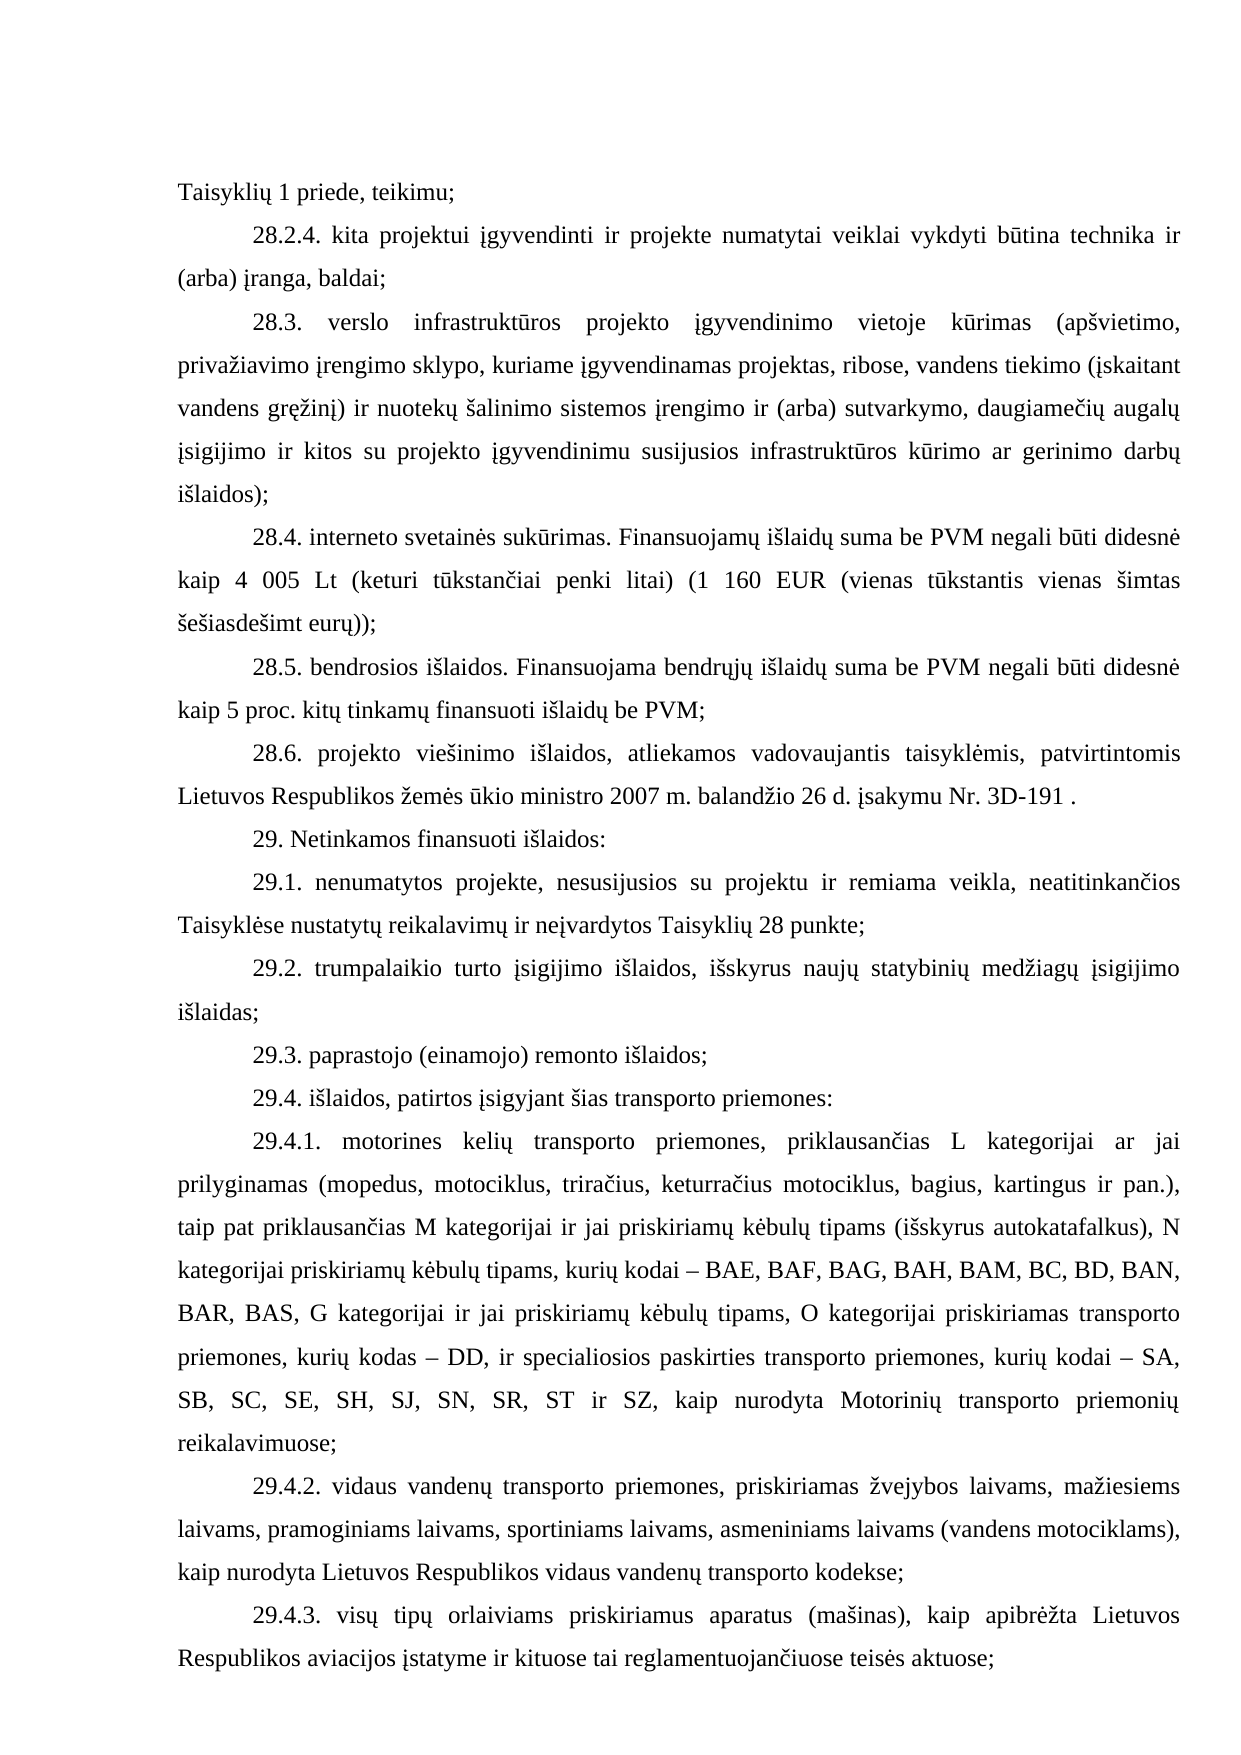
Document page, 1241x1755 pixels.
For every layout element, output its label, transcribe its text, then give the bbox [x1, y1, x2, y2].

text 29.4. išlaidos, patirtos įsigyjant šias transporto priemones: [177, 1083, 1181, 1112]
text 29.4.1. motorines kelių transporto priemones, priklausančias L kategorijai ar jai prilyginamas (mopedus, motociklus, triračius, keturračius motociklus, bagius, kartingus ir pan.), taip pat priklausančias M kategorijai ir jai priskiriamų kėbulų tipams (išskyrus autokatafalkus), N kategorijai priskiriamų kėbulų tipams, kurių kodai – BAE, BAF, BAG, BAH, BAM, BC, BD, BAN, BAR, BAS, G kategorijai ir jai priskiriamų kėbulų tipams, O kategorijai priskiriamas transporto priemones, kurių kodas – DD, ir specialiosios paskirties transporto priemones, kurių kodai – SA, SB, SC, SE, SH, SJ, SN, SR, ST ir SZ, kaip nurodyta Motorinių transporto priemonių reikalavimuose; [177, 1126, 1181, 1457]
text 28.4. interneto svetainės sukūrimas. Finansuojamų išlaidų suma be PVM negali būti didesnė kaip 4 005 Lt (keturi tūkstančiai penki litai) (1 160 EUR (vienas tūkstantis vienas šimtas šešiasdešimt eurų)); [177, 522, 1181, 637]
text 29.4.3. visų tipų orlaiviams priskiriamus aparatus (mašinas), kaip apibrėžta Lietuvos Respublikos aviacijos įstatyme ir kituose tai reglamentuojančiuose teisės aktuose; [177, 1600, 1181, 1672]
text 28.3. verslo infrastruktūros projekto įgyvendinimo vietoje kūrimas (apšvietimo, privažiavimo įrengimo sklypo, kuriame įgyvendinamas projektas, ribose, vandens tiekimo (įskaitant vandens gręžinį) ir nuotekų šalinimo sistemos įrengimo ir (arba) sutvarkymo, daugiamečių augalų įsigijimo ir kitos su projekto įgyvendinimu susijusios infrastruktūros kūrimo ar gerinimo darbų išlaidos); [177, 307, 1181, 508]
text 28.2.4. kita projektui įgyvendinti ir projekte numatytai veiklai vykdyti būtina technika ir (arba) įranga, baldai; [177, 220, 1181, 292]
text 29. Netinkamos finansuoti išlaidos: [177, 824, 1181, 853]
text Taisyklių 1 priede, teikimu; [177, 177, 1181, 206]
text 29.2. trumpalaikio turto įsigijimo išlaidos, išskyrus naujų statybinių medžiagų įsigijimo išlaidas; [177, 953, 1181, 1025]
text 28.5. bendrosios išlaidos. Finansuojama bendrųjų išlaidų suma be PVM negali būti didesnė kaip 5 proc. kitų tinkamų finansuoti išlaidų be PVM; [177, 652, 1181, 723]
text 29.4.2. vidaus vandenų transporto priemones, priskiriamas žvejybos laivams, mažiesiems laivams, pramoginiams laivams, sportiniams laivams, asmeniniams laivams (vandens motociklams), kaip nurodyta Lietuvos Respublikos vidaus vandenų transporto kodekse; [177, 1471, 1181, 1586]
text 29.1. nenumatytos projekte, nesusijusios su projektu ir remiama veikla, neatitinkančios Taisyklėse nustatytų reikalavimų ir neįvardytos Taisyklių 28 punkte; [177, 867, 1181, 939]
text 28.6. projekto viešinimo išlaidos, atliekamos vadovaujantis taisyklėmis, patvirtintomis Lietuvos Respublikos žemės ūkio ministro 2007 m. balandžio 26 d. įsakymu Nr. 3D-191 „Dėl Informavimo apie Lietuvos kaimo plėtros 2007–2013 metų programą ir suteiktos paramos viešinimo taisyklių patvirtinimo“. [177, 738, 1181, 810]
text 29.3. paprastojo (einamojo) remonto išlaidos; [177, 1040, 1181, 1068]
